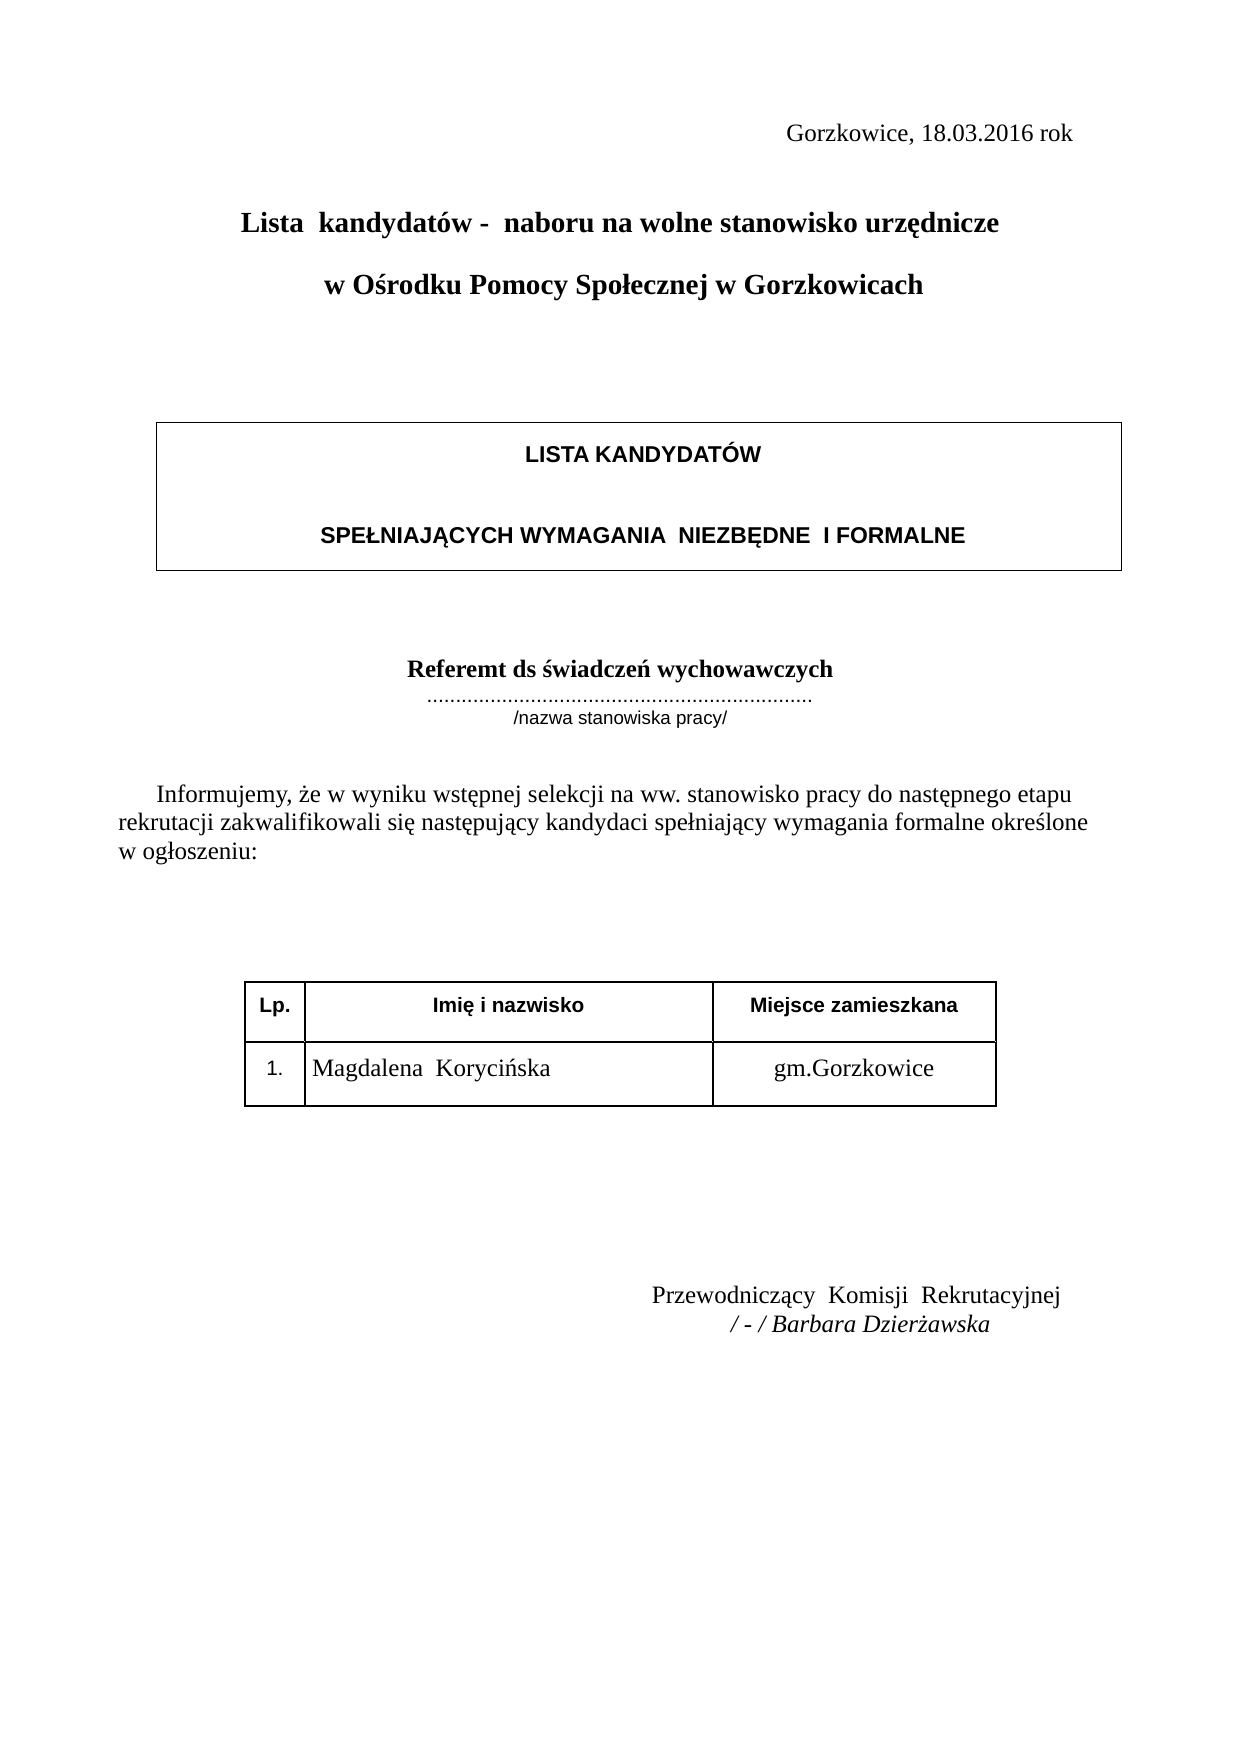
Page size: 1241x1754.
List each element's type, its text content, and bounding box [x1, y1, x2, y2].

text Referemt ds świadczeń wychowawczych [118, 654, 1122, 682]
subtitle SPEŁNIAJĄCYCH WYMAGANIA NIEZBĘDNE I FORMALNE [157, 503, 1121, 570]
text Lista kandydatów - naboru na wolne stanowisko urzędnicze [118, 205, 1122, 238]
subtitle LISTA KANDYDATÓW [157, 423, 1121, 468]
text w Ośrodku Pomocy Społecznej w Gorzkowicach [118, 267, 1122, 301]
text Przewodniczący Komisji Rekrutacyjnej [118, 1281, 1122, 1309]
table_header Imię i nazwisko [306, 983, 712, 1041]
table_header Lp. [246, 983, 304, 1041]
text Informujemy, że w wyniku wstępnej selekcji na ww. stanowisko pracy do następnego etapu rekrutacji zakwalifikowali się następujący kandydaci spełniający wymagania formalne określone w ogłoszeniu: [118, 779, 1122, 865]
table_header Miejsce zamieszkana [714, 983, 995, 1041]
text /nazwa stanowiska pracy/ [118, 706, 1122, 728]
text ................................................................... [118, 682, 1122, 706]
text / - / Barbara Dzierżawska [118, 1309, 1122, 1338]
table_cell Magdalena Korycińska [306, 1043, 712, 1105]
table_cell 1. [246, 1043, 304, 1105]
table_cell gm.Gorzkowice [714, 1043, 995, 1105]
text Gorzkowice, 18.03.2016 rok [118, 118, 1122, 147]
